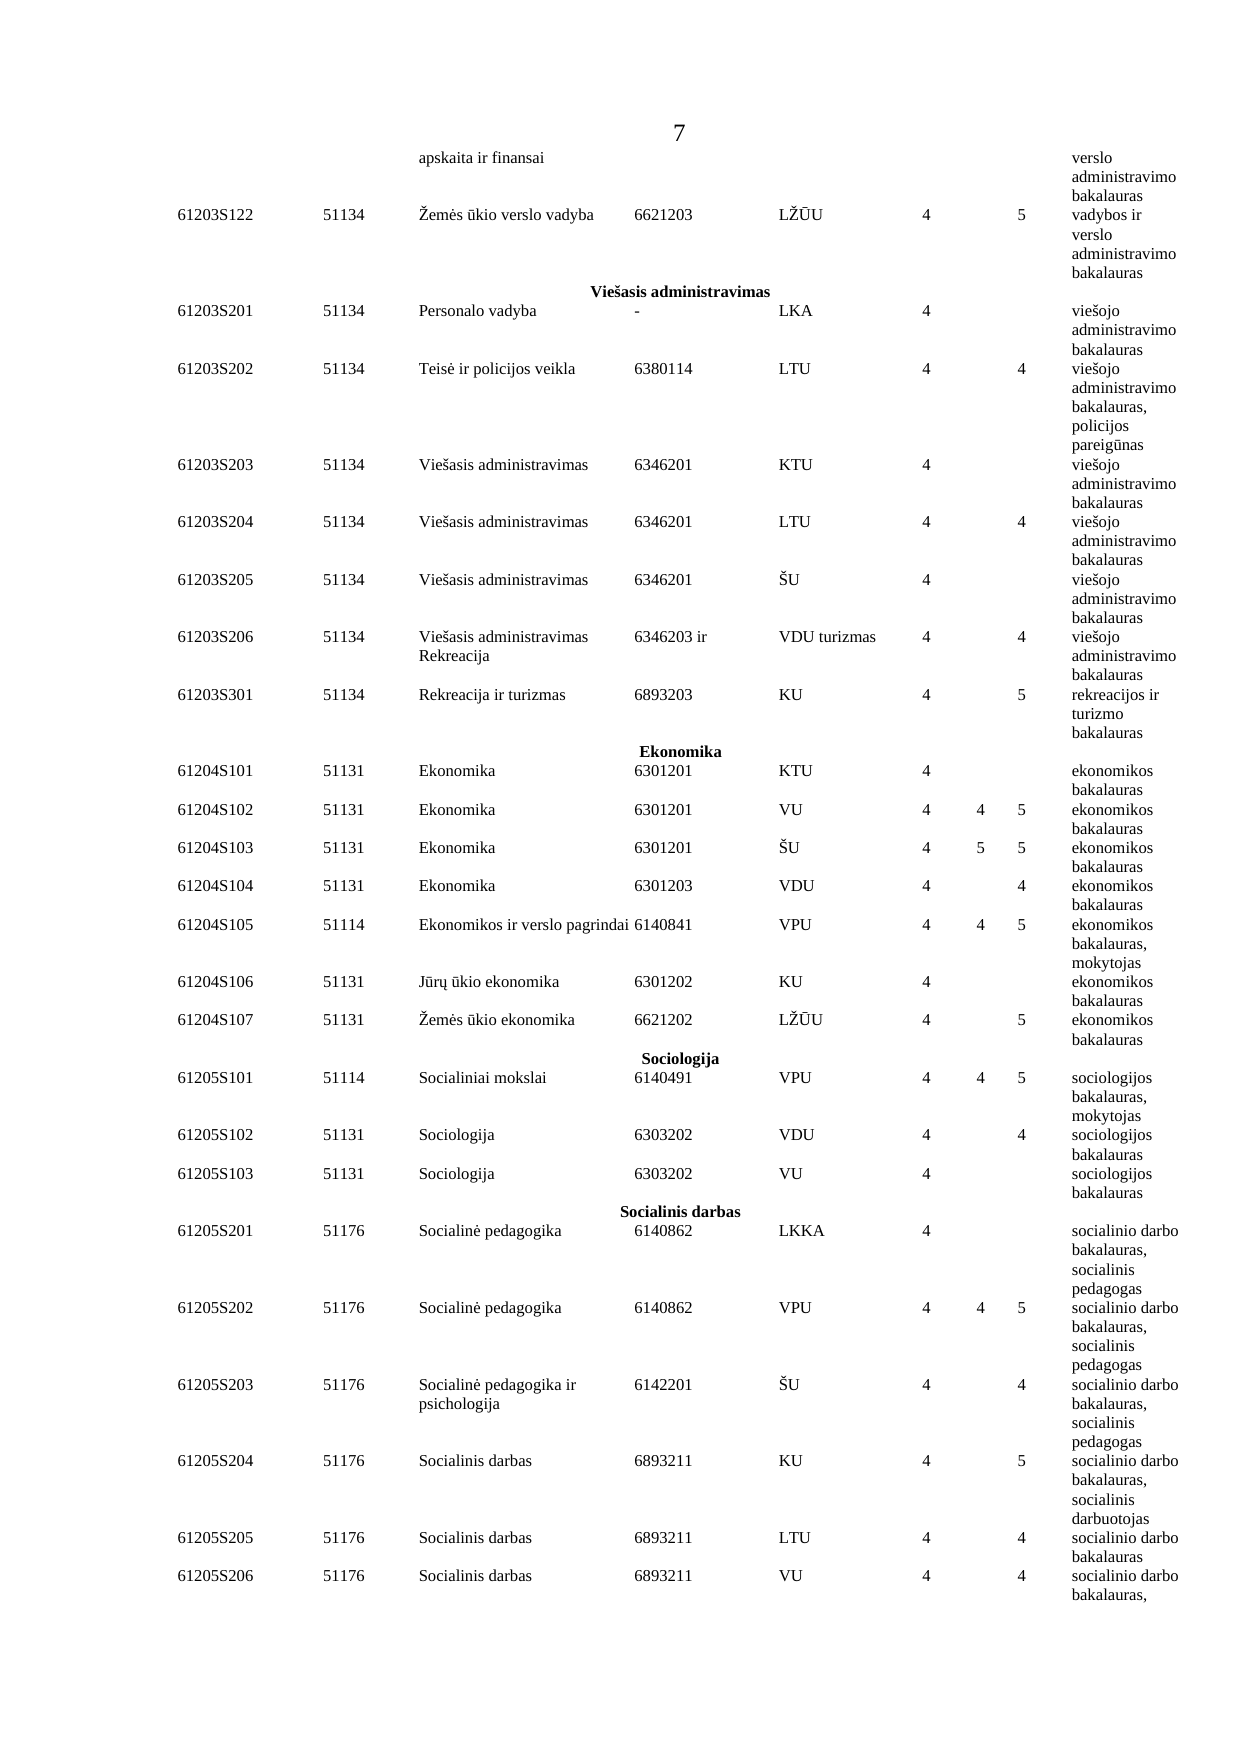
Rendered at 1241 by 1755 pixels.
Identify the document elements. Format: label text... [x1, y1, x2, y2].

table_cell 6893203 [634, 684, 778, 742]
table_cell [976, 512, 1017, 569]
table_cell Ekonomikos ir verslo pagrindai [419, 914, 634, 972]
table_cell 51131 [323, 1164, 418, 1202]
table_cell 4 [922, 627, 976, 684]
table_cell 51176 [323, 1566, 418, 1604]
table_cell Žemės ūkio ekonomika [419, 1010, 634, 1048]
table_cell 4 [1017, 1125, 1072, 1163]
table_cell socialinio darbo bakalauras, socialinis darbuotojas [1072, 1451, 1183, 1528]
table_cell 4 [922, 1566, 976, 1604]
table_cell LTU [779, 359, 922, 454]
table_cell LŽŪU [779, 205, 922, 282]
table_cell socialinio darbo bakalauras, socialinis pedagogas [1072, 1298, 1183, 1374]
table_cell 6303202 [634, 1164, 778, 1202]
table_cell - [634, 301, 778, 358]
table_cell 61203S203 [177, 454, 323, 512]
table_cell ekonomikos bakalauras [1072, 838, 1183, 876]
table_cell [922, 148, 976, 205]
table_cell 61203S201 [177, 301, 323, 358]
table_cell Rekreacija ir turizmas [419, 684, 634, 742]
table_cell 51134 [323, 454, 418, 512]
table_cell 6346201 [634, 569, 778, 627]
table_cell Ekonomika [419, 761, 634, 799]
table_cell 51131 [323, 761, 418, 799]
table_cell 61205S205 [177, 1528, 323, 1566]
table_cell 5 [1017, 838, 1072, 876]
table_cell 4 [1017, 1528, 1072, 1566]
table_cell 61205S206 [177, 1566, 323, 1604]
table_cell sociologijos bakalauras [1072, 1164, 1183, 1202]
table_cell 4 [922, 1528, 976, 1566]
table_cell 4 [1017, 512, 1072, 569]
table_cell 61204S107 [177, 1010, 323, 1048]
table_cell 51114 [323, 1068, 418, 1125]
table_cell 6346203 ir [634, 627, 778, 684]
table_cell 6140491 [634, 1068, 778, 1125]
table_cell verslo administravimo bakalauras [1072, 148, 1183, 205]
table_cell 4 [922, 359, 976, 454]
table_cell viešojo administravimo bakalauras, policijos pareigūnas [1072, 359, 1183, 454]
table_cell VDU [779, 876, 922, 914]
table_cell [976, 1566, 1017, 1604]
table_cell 61205S101 [177, 1068, 323, 1125]
table_cell 51134 [323, 627, 418, 684]
table_cell 4 [922, 761, 976, 799]
table_cell 4 [922, 1125, 976, 1163]
table_cell 6346201 [634, 454, 778, 512]
table_cell Sociologija [177, 1049, 1183, 1068]
table_cell rekreacijos ir turizmo bakalauras [1072, 684, 1183, 742]
table_cell VPU [779, 1068, 922, 1125]
table_cell Socialinė pedagogika [419, 1298, 634, 1374]
table_cell 6380114 [634, 359, 778, 454]
table_cell KU [779, 1451, 922, 1528]
table_cell [976, 569, 1017, 627]
table_cell 6621202 [634, 1010, 778, 1048]
table_cell [1017, 972, 1072, 1010]
table_cell viešojo administravimo bakalauras [1072, 454, 1183, 512]
table_cell ŠU [779, 1374, 922, 1451]
table_cell Personalo vadyba [419, 301, 634, 358]
table_cell VU [779, 1566, 922, 1604]
table_cell 4 [922, 914, 976, 972]
table_cell [976, 627, 1017, 684]
table_cell [323, 148, 418, 205]
table_cell 4 [922, 1221, 976, 1298]
table_cell 61205S201 [177, 1221, 323, 1298]
table_cell [976, 1125, 1017, 1163]
table_cell [976, 972, 1017, 1010]
table_cell ŠU [779, 569, 922, 627]
table_cell 4 [976, 1298, 1017, 1374]
table_cell 6301201 [634, 838, 778, 876]
table_cell [976, 454, 1017, 512]
table_cell Ekonomika [419, 876, 634, 914]
table_cell 61205S102 [177, 1125, 323, 1163]
table_cell 5 [1017, 684, 1072, 742]
table_cell Jūrų ūkio ekonomika [419, 972, 634, 1010]
table_cell [976, 761, 1017, 799]
table_cell 61205S103 [177, 1164, 323, 1202]
table_cell 4 [922, 1164, 976, 1202]
table_cell 61203S301 [177, 684, 323, 742]
table_cell 4 [1017, 1374, 1072, 1451]
table_cell 5 [1017, 205, 1072, 282]
table_cell Socialinė pedagogika [419, 1221, 634, 1298]
table_cell 6301202 [634, 972, 778, 1010]
table_cell [976, 301, 1017, 358]
table_cell viešojo administravimo bakalauras [1072, 627, 1183, 684]
table_cell 4 [922, 301, 976, 358]
table_cell 6301203 [634, 876, 778, 914]
table_cell [976, 684, 1017, 742]
table_cell 5 [1017, 1010, 1072, 1048]
table_cell 6893211 [634, 1451, 778, 1528]
table_cell 6301201 [634, 761, 778, 799]
table_cell [1017, 454, 1072, 512]
table_cell Ekonomika [177, 742, 1183, 761]
table_cell 51134 [323, 205, 418, 282]
table_cell 6893211 [634, 1528, 778, 1566]
table_cell 4 [922, 1451, 976, 1528]
table_cell [976, 148, 1017, 205]
table_cell 51131 [323, 1010, 418, 1048]
table_cell ekonomikos bakalauras [1072, 799, 1183, 838]
table_cell 6303202 [634, 1125, 778, 1163]
table_cell 4 [922, 1298, 976, 1374]
table_cell 61204S101 [177, 761, 323, 799]
table_cell viešojo administravimo bakalauras [1072, 301, 1183, 358]
table_cell Teisė ir policijos veikla [419, 359, 634, 454]
table_cell 4 [922, 838, 976, 876]
table_cell ekonomikos bakalauras [1072, 1010, 1183, 1048]
table_cell socialinio darbo bakalauras, socialinis pedagogas [1072, 1221, 1183, 1298]
table_cell Viešasis administravimas Rekreacija [419, 627, 634, 684]
table_cell 4 [922, 1068, 976, 1125]
table_cell ekonomikos bakalauras [1072, 972, 1183, 1010]
table_cell apskaita ir finansai [419, 148, 634, 205]
table_cell 61203S204 [177, 512, 323, 569]
table_cell socialinio darbo bakalauras, [1072, 1566, 1183, 1604]
table_cell 51131 [323, 1125, 418, 1163]
table_cell 51176 [323, 1528, 418, 1566]
table_cell 4 [922, 972, 976, 1010]
table_cell 61205S203 [177, 1374, 323, 1451]
table_cell Socialinė pedagogika ir psichologija [419, 1374, 634, 1451]
table_cell [1017, 1164, 1072, 1202]
table_cell [1017, 569, 1072, 627]
table_cell [976, 1528, 1017, 1566]
table_cell 5 [1017, 1298, 1072, 1374]
table_cell Socialinis darbas [419, 1528, 634, 1566]
table_cell Viešasis administravimas [177, 282, 1183, 301]
table_cell 61203S122 [177, 205, 323, 282]
table_cell VDU [779, 1125, 922, 1163]
table_cell 51176 [323, 1451, 418, 1528]
table_cell 51131 [323, 972, 418, 1010]
table_cell Socialinis darbas [419, 1566, 634, 1604]
table_cell KU [779, 972, 922, 1010]
table_cell [1017, 761, 1072, 799]
table_cell VU [779, 1164, 922, 1202]
table_cell [976, 1010, 1017, 1048]
table_cell KTU [779, 454, 922, 512]
table_cell 51134 [323, 684, 418, 742]
table_cell VU [779, 799, 922, 838]
table_cell 4 [1017, 359, 1072, 454]
table_cell 4 [922, 1010, 976, 1048]
table_cell 61204S106 [177, 972, 323, 1010]
table_cell viešojo administravimo bakalauras [1072, 512, 1183, 569]
table_cell [1017, 301, 1072, 358]
table_cell [976, 1221, 1017, 1298]
table_cell [976, 876, 1017, 914]
table_cell 51134 [323, 359, 418, 454]
table_cell 51134 [323, 569, 418, 627]
table_cell 5 [1017, 799, 1072, 838]
table_cell Sociologija [419, 1164, 634, 1202]
table_cell [976, 1164, 1017, 1202]
table_cell 4 [922, 569, 976, 627]
table_cell ŠU [779, 838, 922, 876]
table_cell 61204S105 [177, 914, 323, 972]
table_cell vadybos ir verslo administravimo bakalauras [1072, 205, 1183, 282]
table_cell 6140862 [634, 1221, 778, 1298]
table_cell 51176 [323, 1221, 418, 1298]
table_cell LTU [779, 1528, 922, 1566]
table_cell 61205S204 [177, 1451, 323, 1528]
table_cell KU [779, 684, 922, 742]
table_cell [634, 148, 778, 205]
table_cell [976, 1451, 1017, 1528]
table_cell LTU [779, 512, 922, 569]
table_cell 6893211 [634, 1566, 778, 1604]
table_cell sociologijos bakalauras [1072, 1125, 1183, 1163]
table_cell KTU [779, 761, 922, 799]
table_cell 51134 [323, 512, 418, 569]
table_cell 4 [922, 684, 976, 742]
table_cell 51176 [323, 1298, 418, 1374]
table_cell Viešasis administravimas [419, 512, 634, 569]
table_cell socialinio darbo bakalauras [1072, 1528, 1183, 1566]
table_cell 5 [1017, 914, 1072, 972]
table_cell LKA [779, 301, 922, 358]
table_cell 4 [1017, 627, 1072, 684]
table_cell Sociologija [419, 1125, 634, 1163]
table_cell 6346201 [634, 512, 778, 569]
table_cell 51176 [323, 1374, 418, 1451]
table_cell 4 [922, 512, 976, 569]
table_cell 4 [1017, 1566, 1072, 1604]
table_cell 51131 [323, 838, 418, 876]
table_cell 61204S103 [177, 838, 323, 876]
table_cell 51131 [323, 876, 418, 914]
table_cell 51134 [323, 301, 418, 358]
table_cell viešojo administravimo bakalauras [1072, 569, 1183, 627]
table_cell 5 [1017, 1451, 1072, 1528]
table_cell [976, 205, 1017, 282]
table_cell 5 [976, 838, 1017, 876]
table_cell 4 [976, 914, 1017, 972]
table_cell [1017, 148, 1072, 205]
table_cell 6621203 [634, 205, 778, 282]
table_cell Viešasis administravimas [419, 454, 634, 512]
table_cell socialinio darbo bakalauras, socialinis pedagogas [1072, 1374, 1183, 1451]
table_cell 4 [922, 205, 976, 282]
table_cell Ekonomika [419, 838, 634, 876]
table_cell [1017, 1221, 1072, 1298]
table_cell 4 [922, 799, 976, 838]
table_cell 51131 [323, 799, 418, 838]
table_cell 5 [1017, 1068, 1072, 1125]
table_cell ekonomikos bakalauras [1072, 876, 1183, 914]
table_cell Socialinis darbas [177, 1202, 1183, 1221]
table_cell 61203S202 [177, 359, 323, 454]
table_cell 61203S205 [177, 569, 323, 627]
table_cell Socialiniai mokslai [419, 1068, 634, 1125]
table_cell Socialinis darbas [419, 1451, 634, 1528]
table_cell 61205S202 [177, 1298, 323, 1374]
table_cell 4 [922, 1374, 976, 1451]
table_cell 6140841 [634, 914, 778, 972]
table_cell 4 [922, 454, 976, 512]
table_cell 6142201 [634, 1374, 778, 1451]
table_cell Ekonomika [419, 799, 634, 838]
table_cell Viešasis administravimas [419, 569, 634, 627]
table_cell LKKA [779, 1221, 922, 1298]
table_cell 61203S206 [177, 627, 323, 684]
table_cell 61204S102 [177, 799, 323, 838]
table_cell ekonomikos bakalauras, mokytojas [1072, 914, 1183, 972]
table_cell 4 [922, 876, 976, 914]
table_cell LŽŪU [779, 1010, 922, 1048]
table_cell 4 [1017, 876, 1072, 914]
table_cell 61204S104 [177, 876, 323, 914]
table_cell VPU [779, 1298, 922, 1374]
table_cell 6140862 [634, 1298, 778, 1374]
table_cell VDU turizmas [779, 627, 922, 684]
table_cell [976, 1374, 1017, 1451]
table_cell 51114 [323, 914, 418, 972]
table_cell Žemės ūkio verslo vadyba [419, 205, 634, 282]
table_cell ekonomikos bakalauras [1072, 761, 1183, 799]
table_cell [976, 359, 1017, 454]
table_cell [779, 148, 922, 205]
table_cell 6301201 [634, 799, 778, 838]
table_cell VPU [779, 914, 922, 972]
table_cell 4 [976, 799, 1017, 838]
table_cell 4 [976, 1068, 1017, 1125]
table_cell [177, 148, 323, 205]
table_cell sociologijos bakalauras, mokytojas [1072, 1068, 1183, 1125]
